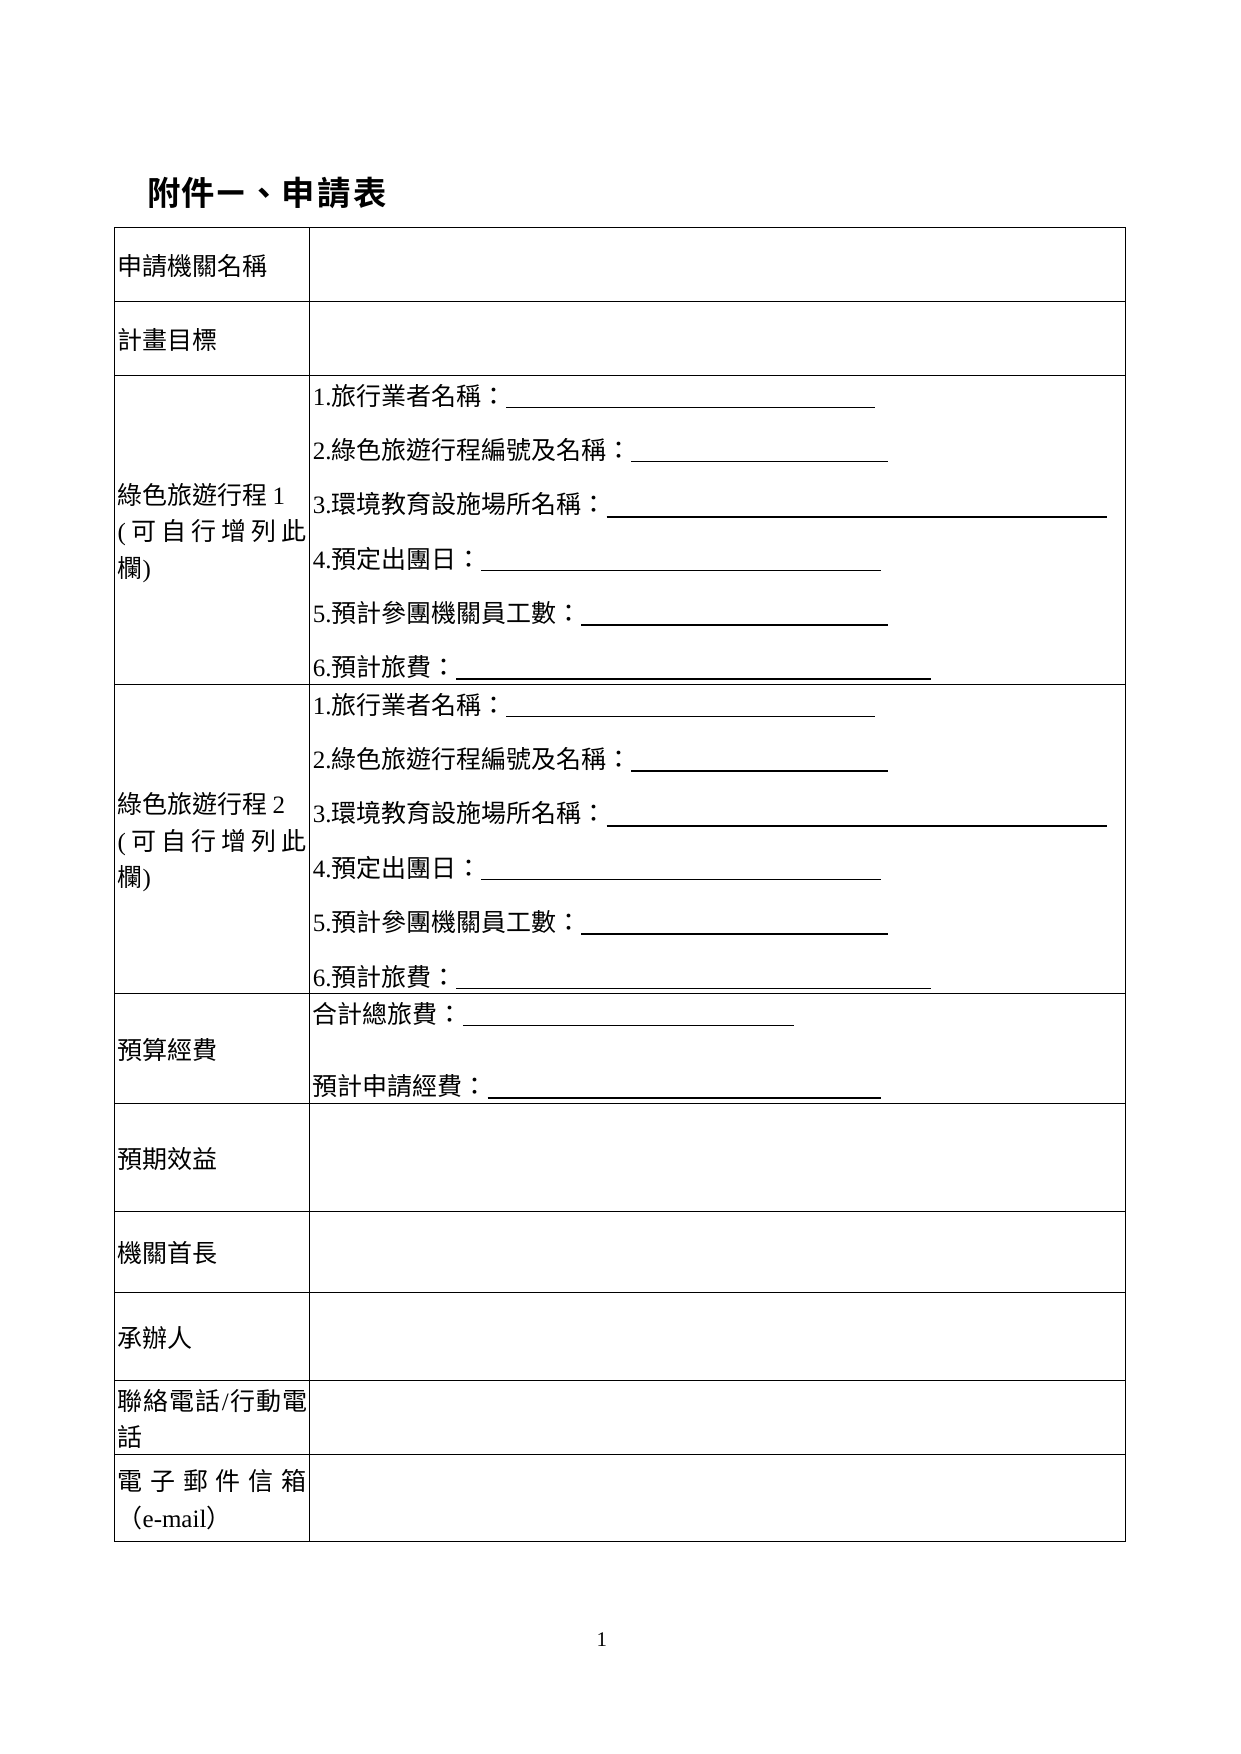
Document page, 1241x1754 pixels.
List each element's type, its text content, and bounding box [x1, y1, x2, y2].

table_cell 機關首長 [115, 1212, 309, 1292]
table_cell 預算經費 [115, 994, 309, 1103]
table_cell 預期效益 [115, 1104, 309, 1211]
text 附件ㄧ、申請表 [148, 166, 1092, 215]
table_cell 1.旅行業者名稱： 2.綠色旅遊行程編號及名稱： 3.環境教育設施場所名稱： 4.預定出團日： 5.預計參團機關員工數： 6.預計旅費： [310, 376, 1125, 684]
table_cell 聯絡電話/行動電話 [115, 1381, 309, 1454]
table_header [310, 228, 1125, 301]
table_cell [310, 1381, 1125, 1454]
table_cell 綠色旅遊行程2 (可自行增列此欄) [115, 685, 309, 993]
table_cell 承辦人 [115, 1293, 309, 1380]
table_cell [310, 302, 1125, 375]
table_cell 1.旅行業者名稱： 2.綠色旅遊行程編號及名稱： 3.環境教育設施場所名稱： 4.預定出團日： 5.預計參團機關員工數： 6.預計旅費： [310, 685, 1125, 993]
table_cell 綠色旅遊行程1 (可自行增列此欄) [115, 376, 309, 684]
table_cell [310, 1212, 1125, 1292]
table_header 申請機關名稱 [115, 228, 309, 301]
table_cell [310, 1293, 1125, 1380]
table_cell [310, 1104, 1125, 1211]
table_cell 計畫目標 [115, 302, 309, 375]
table_cell 電子郵件信箱（e-mail） [115, 1455, 309, 1541]
table_cell 合計總旅費： 預計申請經費： [310, 994, 1125, 1103]
table_cell [310, 1455, 1125, 1541]
